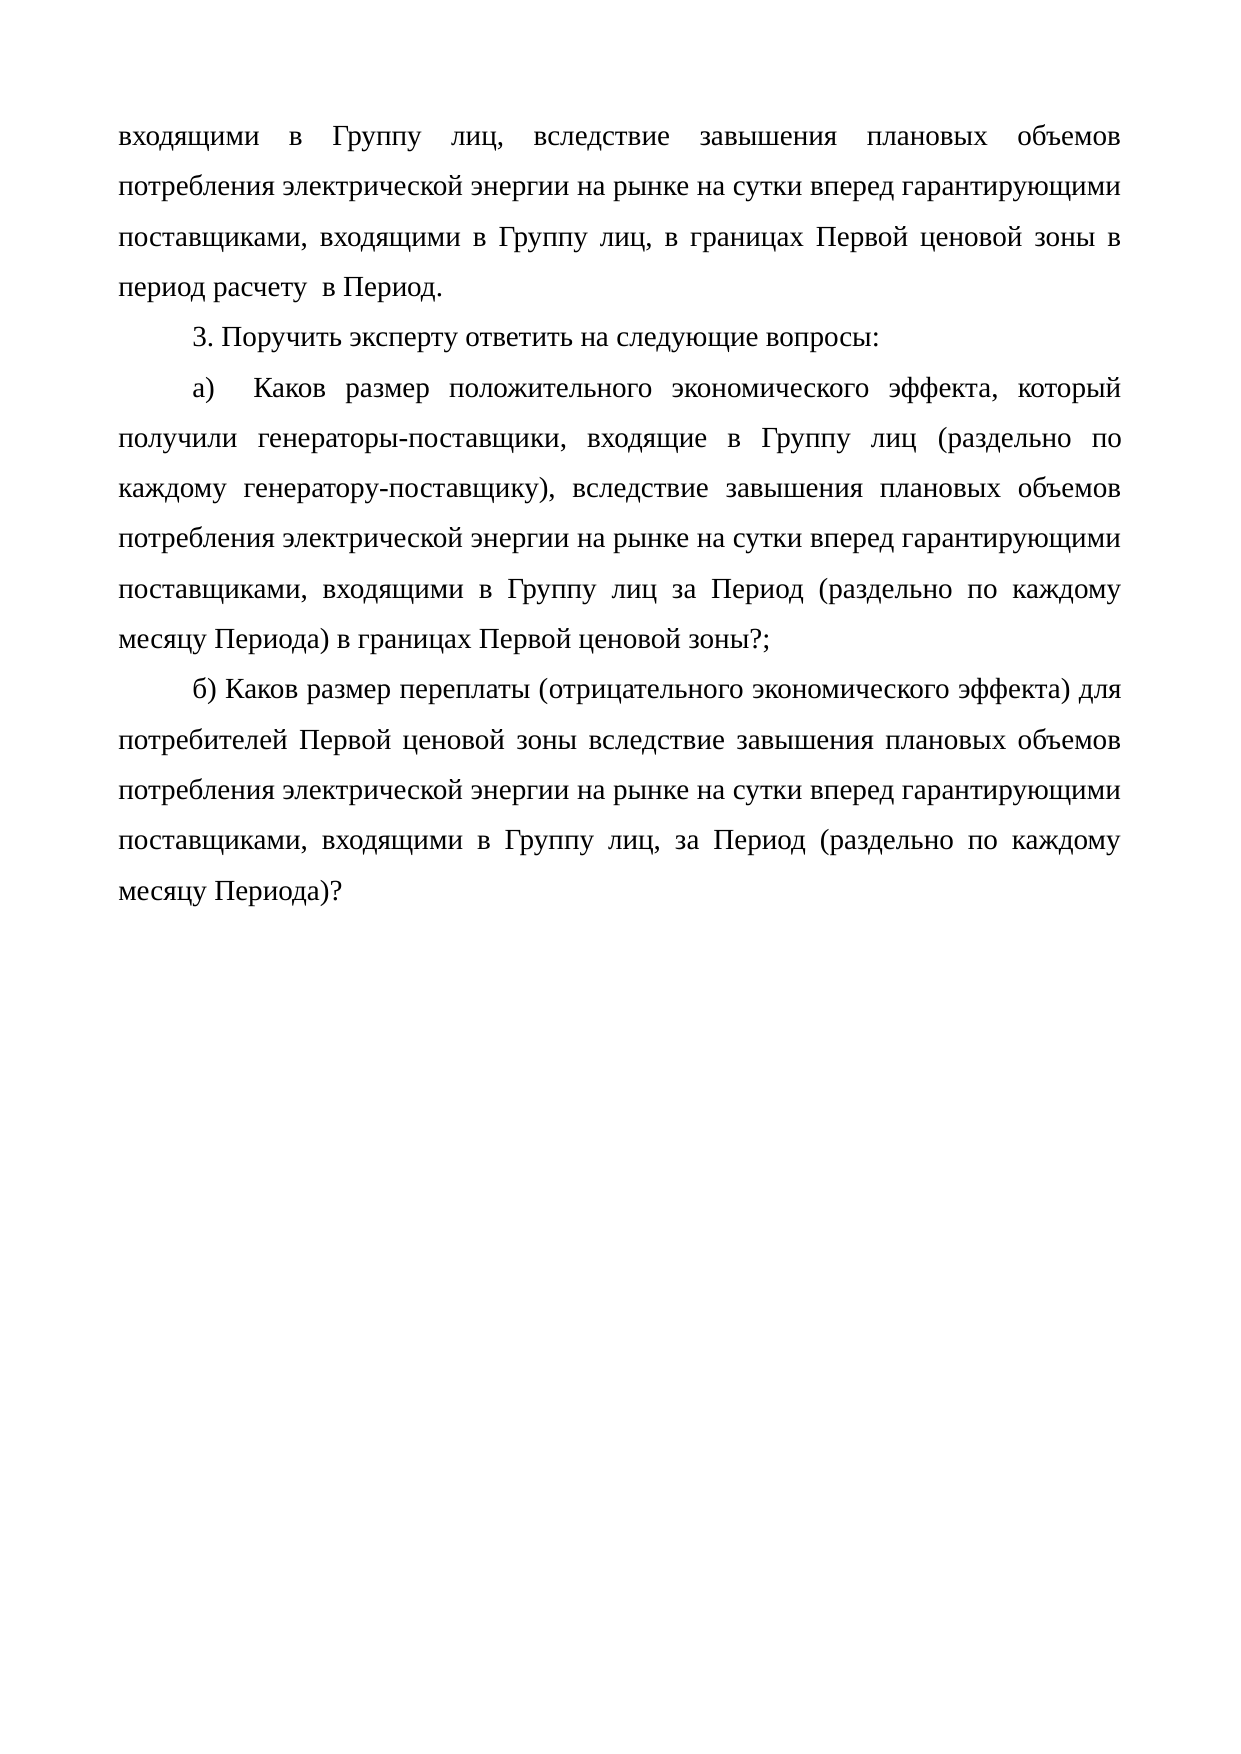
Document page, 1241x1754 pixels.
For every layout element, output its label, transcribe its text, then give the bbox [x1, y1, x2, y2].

text 3. Поручить эксперту ответить на следующие вопросы: [118, 319, 1122, 353]
text входящими в Группу лиц, вследствие завышения плановых объемов потребления электрической энергии на рынке на сутки вперед гарантирующими поставщиками, входящими в Группу лиц, в границах Первой ценовой зоны в период расчету в Период. [118, 118, 1122, 303]
text а) Каков размер положительного экономического эффекта, который получили генераторы-поставщики, входящие в Группу лиц (раздельно по каждому генератору-поставщику), вследствие завышения плановых объемов потребления электрической энергии на рынке на сутки вперед гарантирующими поставщиками, входящими в Группу лиц за Период (раздельно по каждому месяцу Периода) в границах Первой ценовой зоны?; [118, 370, 1122, 655]
text б) Каков размер переплаты (отрицательного экономического эффекта) для потребителей Первой ценовой зоны вследствие завышения плановых объемов потребления электрической энергии на рынке на сутки вперед гарантирующими поставщиками, входящими в Группу лиц, за Период (раздельно по каждому месяцу Периода)? [118, 672, 1122, 906]
